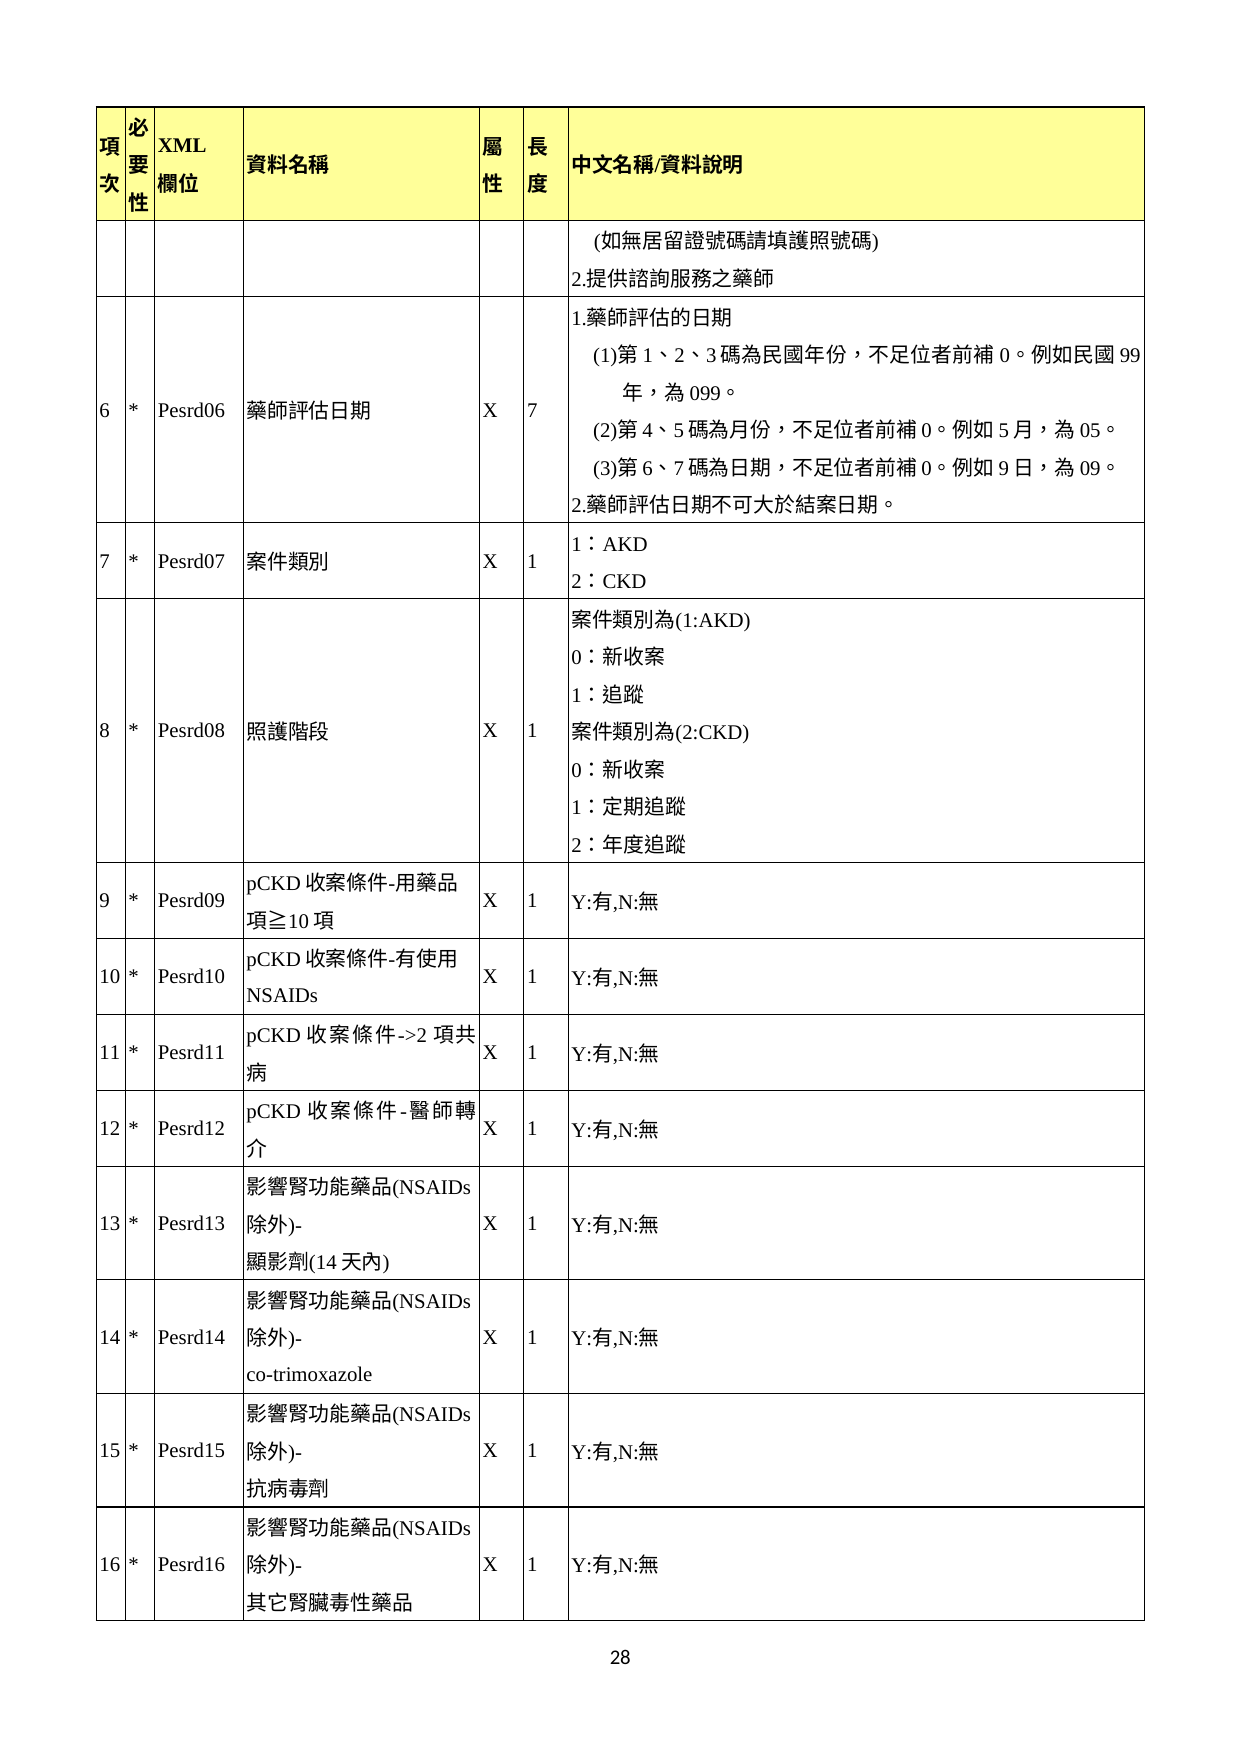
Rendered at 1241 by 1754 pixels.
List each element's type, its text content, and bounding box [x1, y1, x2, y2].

table_cell pCKD收案條件->2項共病 [244, 1015, 479, 1090]
table_cell 照護階段 [244, 599, 479, 862]
table_cell 13 [97, 1167, 125, 1279]
table_cell X [480, 1280, 523, 1393]
table_cell 6 [97, 297, 125, 522]
table_cell 1 [524, 1508, 568, 1620]
table_cell Y:有,N:無 [569, 1280, 1144, 1393]
table_cell * [126, 297, 154, 522]
table_cell 1 [524, 1167, 568, 1279]
table_cell Y:有,N:無 [569, 1508, 1144, 1620]
table_cell 11 [97, 1015, 125, 1090]
table_cell 影響腎功能藥品(NSAIDs除外)- 抗病毒劑 [244, 1394, 479, 1506]
table_cell [244, 221, 479, 296]
table_header 必要性 [126, 108, 154, 220]
table_cell 9 [97, 863, 125, 938]
table_cell 12 [97, 1091, 125, 1166]
table_cell Pesrd07 [155, 523, 243, 598]
table_cell pCKD收案條件-醫師轉介 [244, 1091, 479, 1166]
table_cell 10 [97, 939, 125, 1014]
table_header XML 欄位 [155, 108, 243, 220]
table_cell * [126, 599, 154, 862]
table_cell pCKD收案條件-用藥品項≧10項 [244, 863, 479, 938]
table_cell (如無居留證號碼請填護照號碼) 2.提供諮詢服務之藥師 [569, 221, 1144, 296]
table_header 資料名稱 [244, 108, 479, 220]
table_header 項 次 [97, 108, 125, 220]
table_cell pCKD收案條件-有使用NSAIDs [244, 939, 479, 1014]
table_header 中文名稱/資料說明 [569, 108, 1144, 220]
table_cell Y:有,N:無 [569, 863, 1144, 938]
table_cell 1 [524, 1394, 568, 1506]
table_cell [155, 221, 243, 296]
table_cell 15 [97, 1394, 125, 1506]
table_header 長度 [524, 108, 568, 220]
table_cell 影響腎功能藥品(NSAIDs除外)- co-trimoxazole [244, 1280, 479, 1393]
table_cell 1.藥師評估的日期 (1)第1、2、3碼為民國年份，不足位者前補0。例如民國99年，為099。 (2)第4、5碼為月份，不足位者前補0。例如5月，為05。 (3)第6、7碼為日期，不足位者前補0。例如9日，為09。 2.藥師評估日期不可大於結案日期。 [569, 297, 1144, 522]
table_cell Pesrd12 [155, 1091, 243, 1166]
table_cell Pesrd16 [155, 1508, 243, 1620]
table_cell Y:有,N:無 [569, 1015, 1144, 1090]
table_cell 1：AKD 2：CKD [569, 523, 1144, 598]
table_cell Pesrd13 [155, 1167, 243, 1279]
table_cell 7 [524, 297, 568, 522]
table_cell Y:有,N:無 [569, 1394, 1144, 1506]
table_cell X [480, 523, 523, 598]
table_cell 7 [97, 523, 125, 598]
table_cell 案件類別為(1:AKD) 0：新收案 1：追蹤 案件類別為(2:CKD) 0：新收案 1：定期追蹤 2：年度追蹤 [569, 599, 1144, 862]
table_cell [126, 221, 154, 296]
table_cell [524, 221, 568, 296]
table_cell 案件類別 [244, 523, 479, 598]
table_cell X [480, 939, 523, 1014]
table_cell * [126, 863, 154, 938]
table_cell * [126, 1091, 154, 1166]
table_cell 1 [524, 1091, 568, 1166]
table_cell X [480, 1015, 523, 1090]
table_cell Pesrd06 [155, 297, 243, 522]
table_cell X [480, 599, 523, 862]
table_cell Pesrd08 [155, 599, 243, 862]
table_cell Y:有,N:無 [569, 1091, 1144, 1166]
table_cell X [480, 1091, 523, 1166]
table_header 屬性 [480, 108, 523, 220]
table_cell * [126, 1280, 154, 1393]
table_cell * [126, 1394, 154, 1506]
table_cell * [126, 1508, 154, 1620]
table_cell 影響腎功能藥品(NSAIDs除外)- 其它腎臟毒性藥品 [244, 1508, 479, 1620]
table_cell X [480, 1508, 523, 1620]
table_cell 藥師評估日期 [244, 297, 479, 522]
table_cell Y:有,N:無 [569, 1167, 1144, 1279]
table_cell 16 [97, 1508, 125, 1620]
table_cell 14 [97, 1280, 125, 1393]
table_cell [97, 221, 125, 296]
table_cell X [480, 1167, 523, 1279]
table_cell Pesrd14 [155, 1280, 243, 1393]
table_cell X [480, 863, 523, 938]
table_cell 影響腎功能藥品(NSAIDs除外)- 顯影劑(14天內) [244, 1167, 479, 1279]
table_cell [480, 221, 523, 296]
table_cell * [126, 1167, 154, 1279]
table_cell Pesrd11 [155, 1015, 243, 1090]
table_cell 1 [524, 523, 568, 598]
table_cell Pesrd15 [155, 1394, 243, 1506]
table_cell * [126, 1015, 154, 1090]
table_cell 1 [524, 599, 568, 862]
table_cell X [480, 297, 523, 522]
table_cell Y:有,N:無 [569, 939, 1144, 1014]
table_cell Pesrd09 [155, 863, 243, 938]
table_cell X [480, 1394, 523, 1506]
table_cell 1 [524, 1015, 568, 1090]
table_cell * [126, 939, 154, 1014]
table_cell * [126, 523, 154, 598]
table_cell 8 [97, 599, 125, 862]
table_cell 1 [524, 863, 568, 938]
table_cell Pesrd10 [155, 939, 243, 1014]
table_cell 1 [524, 939, 568, 1014]
table_cell 1 [524, 1280, 568, 1393]
